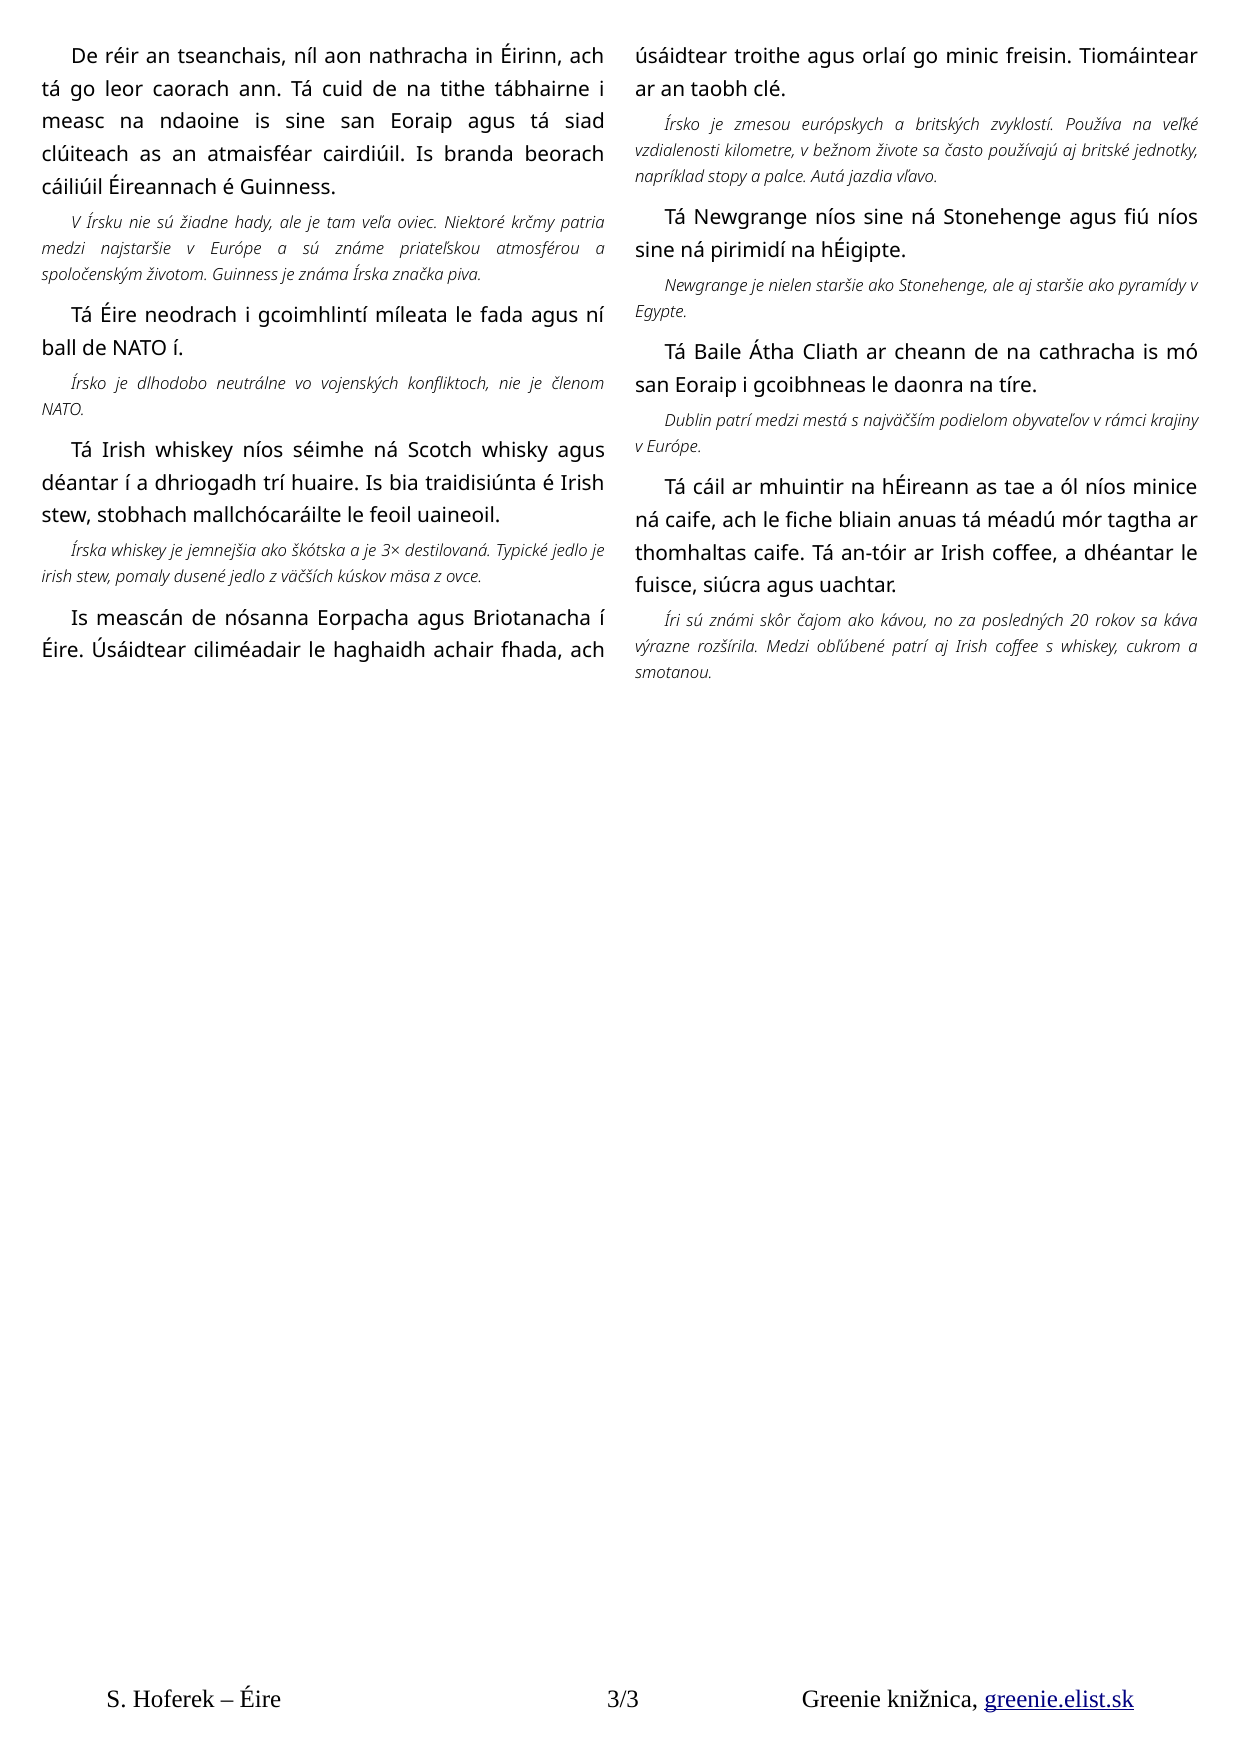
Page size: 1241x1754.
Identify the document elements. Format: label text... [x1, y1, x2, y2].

text V Írsku nie sú žiadne hady, ale je tam veľa oviec. Niektoré krčmy patria medzi najstaršie v Európe a sú známe priateľskou atmosférou a spoločenským životom. Guinness je známa Írska značka piva. [41, 210, 605, 285]
text De réir an tseanchais, níl aon nathracha in Éirinn, ach tá go leor caorach ann. Tá cuid de na tithe tábhairne i measc na ndaoine is sine san Eoraip agus tá siad clúiteach as an atmaisféar cairdiúil. Is branda beorach cáiliúil Éireannach é Guinness. [41, 41, 605, 200]
text Írsko je zmesou európskych a britských zvyklostí. Používa na veľké vzdialenosti kilometre, v bežnom živote sa často používajú aj britské jednotky, napríklad stopy a palce. Autá jazdia vľavo. [635, 112, 1199, 187]
text Tá Éire neodrach i gcoimhlintí míleata le fada agus ní ball de NATO í. [41, 300, 605, 361]
text Írska whiskey je jemnejšia ako škótska a je 3× destilovaná. Typické jedlo je irish stew, pomaly dusené jedlo z väčších kúskov mäsa z ovce. [41, 539, 605, 588]
text Tá Newgrange níos sine ná Stonehenge agus fiú níos sine ná pirimidí na hÉigipte. [635, 202, 1199, 263]
text Newgrange je nielen staršie ako Stonehenge, ale aj staršie ako pyramídy v Egypte. [635, 273, 1199, 322]
text úsáidtear troithe agus orlaí go minic freisin. Tiomáintear ar an taobh clé. [635, 41, 1199, 102]
text Dublin patrí medzi mestá s najväčším podielom obyvateľov v rámci krajiny v Európe. [635, 408, 1199, 457]
text Tá Baile Átha Cliath ar cheann de na cathracha is mó san Eoraip i gcoibhneas le daonra na tíre. [635, 337, 1199, 398]
text Tá Irish whiskey níos séimhe ná Scotch whisky agus déantar í a dhriogadh trí huaire. Is bia traidisiúnta é Irish stew, stobhach mallchócaráilte le feoil uaineoil. [41, 435, 605, 529]
text Is meascán de nósanna Eorpacha agus Briotanacha í Éire. Úsáidtear ciliméadair le haghaidh achair fhada, ach [41, 603, 605, 664]
text Írsko je dlhodobo neutrálne vo vojenských konfliktoch, nie je členom NATO. [41, 371, 605, 420]
text Tá cáil ar mhuintir na hÉireann as tae a ól níos minice ná caife, ach le fiche bliain anuas tá méadú mór tagtha ar thomhaltas caife. Tá an-tóir ar Irish coffee, a dhéantar le fuisce, siúcra agus uachtar. [635, 472, 1199, 599]
text Íri sú známi skôr čajom ako kávou, no za posledných 20 rokov sa káva výrazne rozšírila. Medzi obľúbené patrí aj Irish coffee s whiskey, cukrom a smotanou. [635, 609, 1199, 683]
